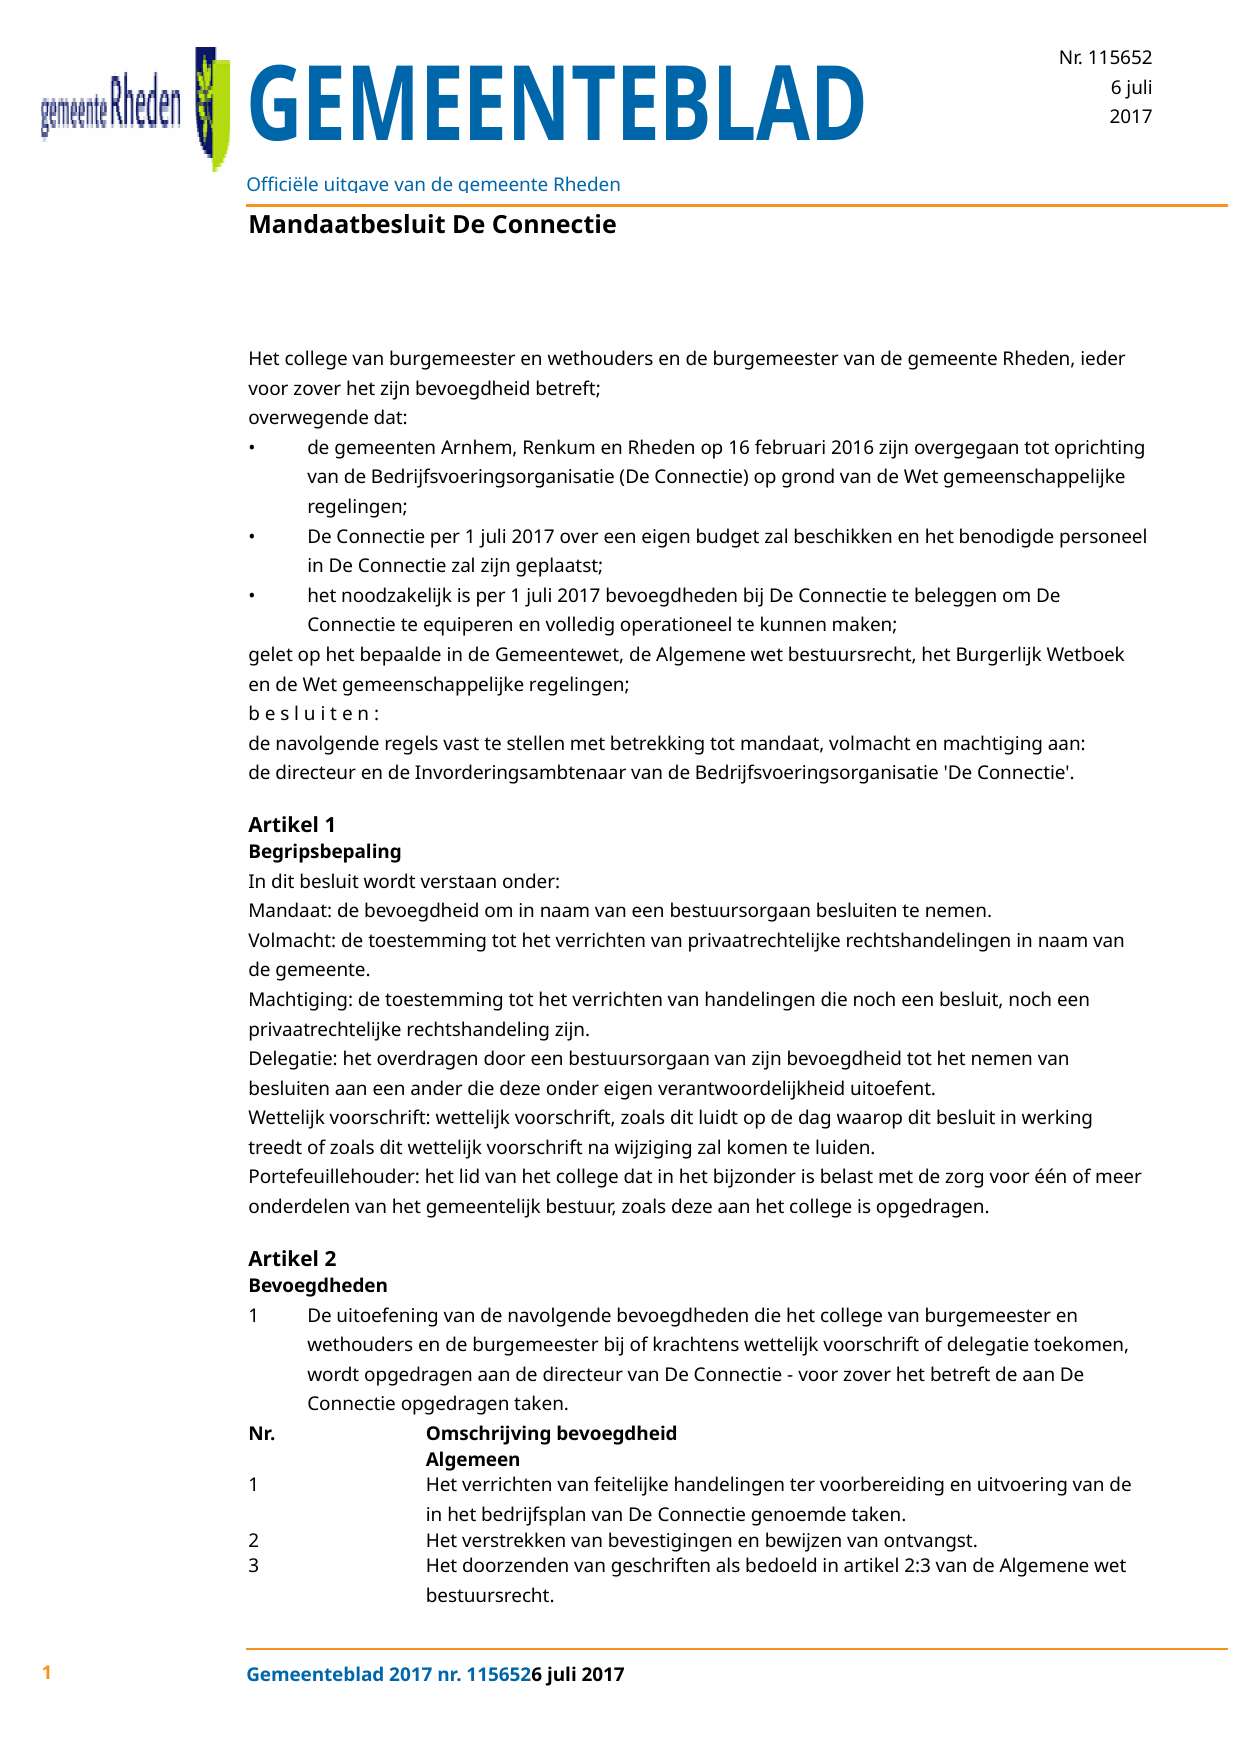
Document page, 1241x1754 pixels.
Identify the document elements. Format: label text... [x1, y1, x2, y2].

text b e s l u i t e n : [248, 700, 1152, 726]
table_cell Het verrichten van feitelijke handelingen ter voorbereiding en uitvoering van de in het bedrijfsplan van De Connectie genoemde taken. [426, 1472, 1152, 1527]
text de navolgende regels vast te stellen met betrekking tot mandaat, volmacht en machtiging aan: [248, 730, 1152, 756]
text Artikel 2 [248, 1244, 1152, 1272]
table_cell 3 [248, 1553, 426, 1608]
text Het college van burgemeester en wethouders en de burgemeester van de gemeente Rheden, ieder voor zover het zijn bevoegdheid betreft; [248, 345, 1152, 401]
text gelet op het bepaalde in de Gemeentewet, de Algemene wet bestuursrecht, het Burgerlijk Wetboek en de Wet gemeenschappelijke regelingen; [248, 641, 1152, 696]
text Volmacht: de toestemming tot het verrichten van privaatrechtelijke rechtshandelingen in naam van de gemeente. [248, 927, 1152, 982]
text Wettelijk voorschrift: wettelijk voorschrift, zoals dit luidt op de dag waarop dit besluit in werking treedt of zoals dit wettelijk voorschrift na wijziging zal komen te luiden. [248, 1104, 1152, 1160]
text In dit besluit wordt verstaan onder: [248, 868, 1152, 894]
table_cell Het doorzenden van geschriften als bedoeld in artikel 2:3 van de Algemene wet bestuursrecht. [426, 1553, 1152, 1608]
table_cell [248, 1446, 426, 1472]
text Artikel 1 [248, 810, 1152, 838]
list de gemeenten Arnhem, Renkum en Rheden op 16 februari 2016 zijn overgegaan tot oprichting van de Bedrijfsvoeringsorganisatie (De Connectie) op grond van de Wet gemeenschappelijke regelingen; [248, 434, 1152, 519]
table_cell Het verstrekken van bevestigingen en bewijzen van ontvangst. [426, 1527, 1152, 1553]
text Bevoegdheden [248, 1272, 1152, 1298]
text overwegende dat: [248, 404, 1152, 430]
text de directeur en de Invorderingsambtenaar van de Bedrijfsvoeringsorganisatie 'De Connectie'. [248, 759, 1152, 785]
text Delegatie: het overdragen door een bestuursorgaan van zijn bevoegdheid tot het nemen van besluiten aan een ander die deze onder eigen verantwoordelijkheid uitoefent. [248, 1045, 1152, 1101]
table_cell 2 [248, 1527, 426, 1553]
list De uitoefening van de navolgende bevoegdheden die het college van burgemeester en wethouders en de burgemeester bij of krachtens wettelijk voorschrift of delegatie toekomen, wordt opgedragen aan de directeur van De Connectie - voor zover het betreft de aan De Connectie opgedragen taken. [248, 1302, 1152, 1416]
table_cell Algemeen [426, 1446, 1152, 1472]
text Portefeuillehouder: het lid van het college dat in het bijzonder is belast met de zorg voor één of meer onderdelen van het gemeentelijk bestuur, zoals deze aan het college is opgedragen. [248, 1164, 1152, 1219]
text Mandaat: de bevoegdheid om in naam van een bestuursorgaan besluiten te nemen. [248, 897, 1152, 923]
table_header Omschrijving bevoegdheid [426, 1420, 1152, 1446]
text Begripsbepaling [248, 838, 1152, 864]
text Mandaatbesluit De Connectie [248, 207, 1152, 241]
list De Connectie per 1 juli 2017 over een eigen budget zal beschikken en het benodigde personeel in De Connectie zal zijn geplaatst; [248, 523, 1152, 578]
table_header Nr. [248, 1420, 426, 1446]
table_cell 1 [248, 1472, 426, 1527]
text Machtiging: de toestemming tot het verrichten van handelingen die noch een besluit, noch een privaatrechtelijke rechtshandeling zijn. [248, 986, 1152, 1042]
list het noodzakelijk is per 1 juli 2017 bevoegdheden bij De Connectie te beleggen om De Connectie te equiperen en volledig operationeel te kunnen maken; [248, 582, 1152, 637]
picture [41, 47, 231, 172]
